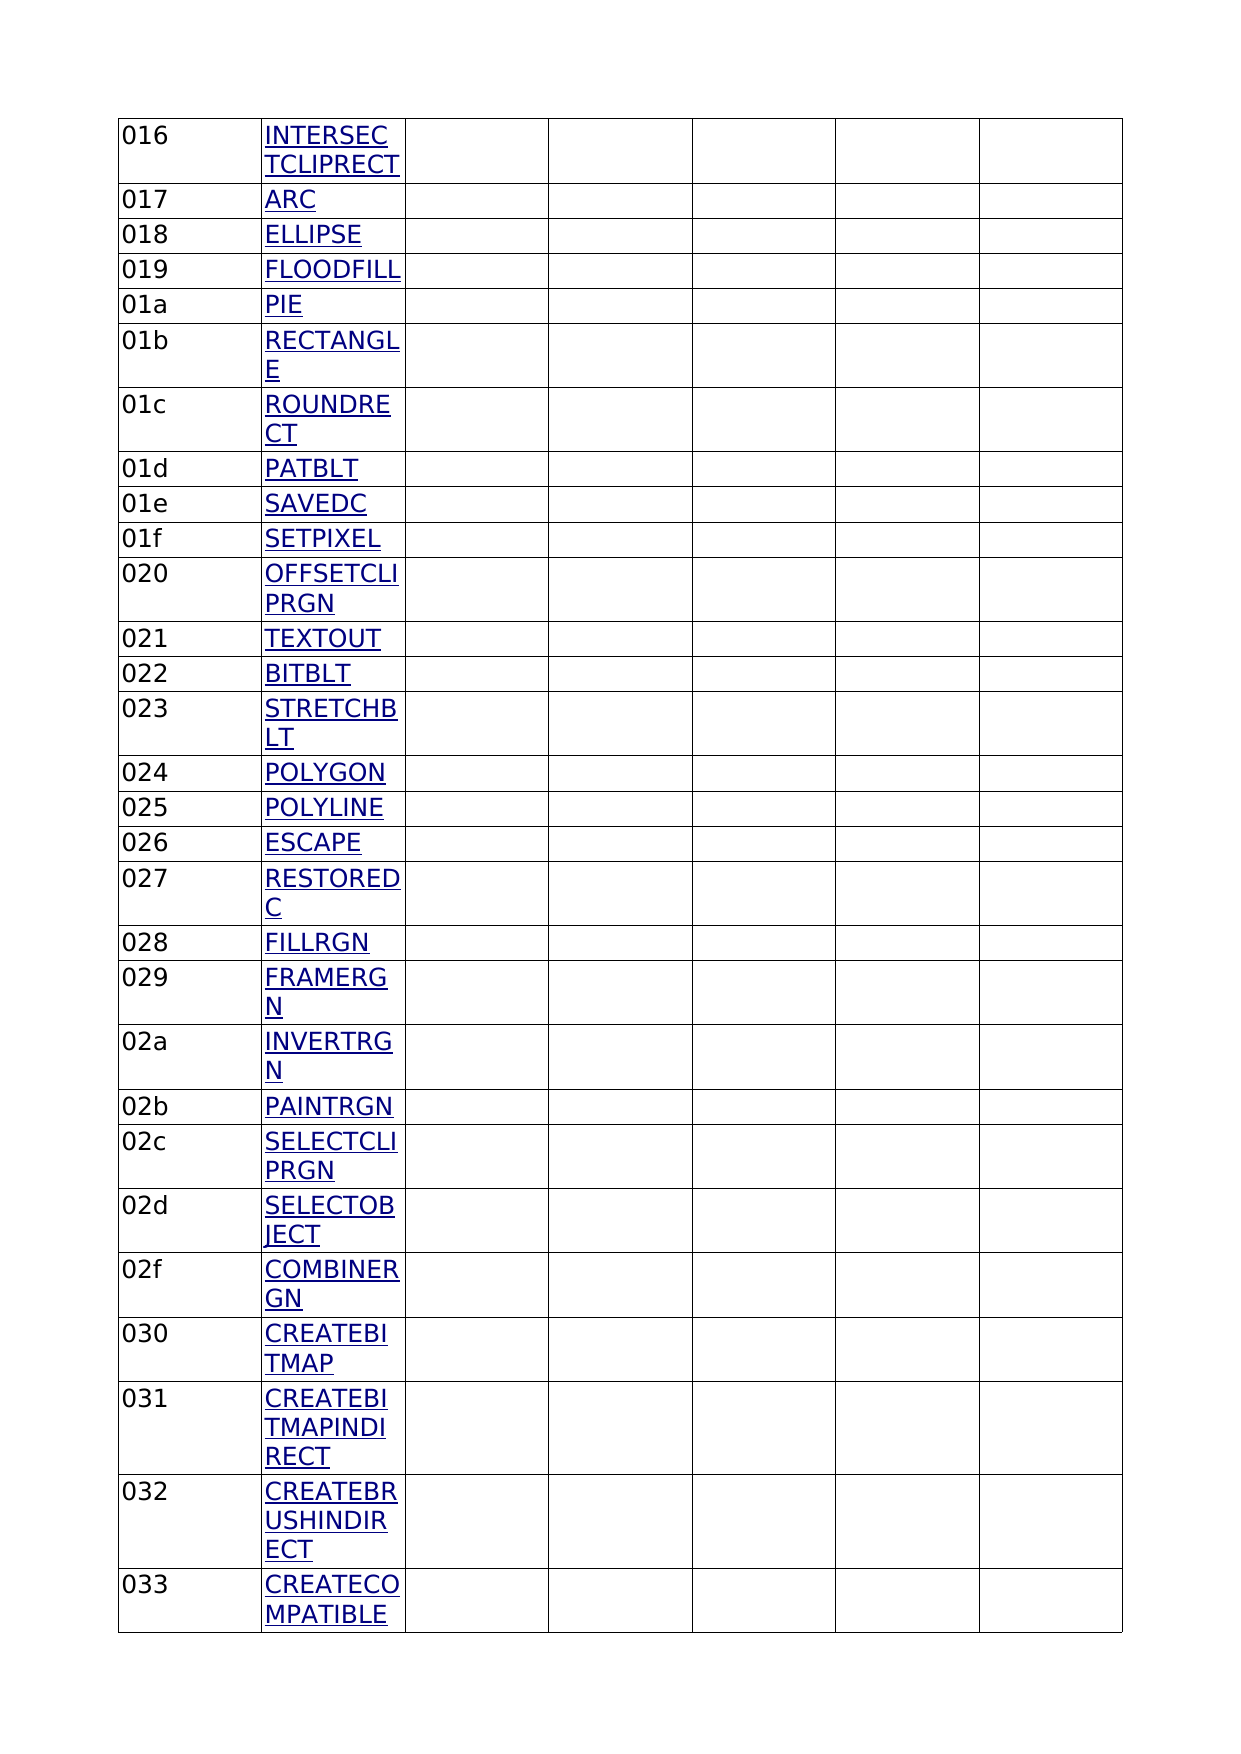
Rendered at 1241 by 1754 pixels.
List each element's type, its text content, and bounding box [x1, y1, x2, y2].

table_cell [549, 622, 692, 656]
table_cell [836, 756, 979, 791]
table_cell [980, 1569, 1122, 1632]
table_cell 01e [119, 487, 261, 522]
table_cell [693, 926, 835, 960]
table_cell [406, 657, 548, 691]
table_cell [980, 452, 1122, 486]
table_cell [693, 1125, 835, 1188]
table_cell ESCAPE [262, 827, 405, 861]
table_cell INVERTRGN [262, 1025, 405, 1089]
table_cell PAINTRGN [262, 1090, 405, 1124]
table_cell [549, 827, 692, 861]
table_cell FLOODFILL [262, 254, 405, 288]
table_cell 029 [119, 961, 261, 1024]
table_cell STRETCHBLT [262, 692, 405, 755]
table_cell [549, 692, 692, 755]
table_cell [406, 119, 548, 182]
table_cell 027 [119, 862, 261, 925]
table_cell 01b [119, 324, 261, 387]
table_cell [549, 1189, 692, 1252]
table_cell [693, 862, 835, 925]
table_cell [406, 792, 548, 826]
table_cell 01c [119, 388, 261, 451]
table_cell [980, 558, 1122, 621]
table_cell [549, 1253, 692, 1317]
table_cell 02c [119, 1125, 261, 1188]
table_cell SELECTCLIPRGN [262, 1125, 405, 1188]
table_cell 019 [119, 254, 261, 288]
table_cell [549, 452, 692, 486]
table_cell 028 [119, 926, 261, 960]
table_cell [406, 1253, 548, 1317]
table_cell [693, 289, 835, 323]
table_cell 01f [119, 523, 261, 557]
table_cell 030 [119, 1318, 261, 1381]
table_cell [980, 756, 1122, 791]
table_cell 01d [119, 452, 261, 486]
table_cell [549, 184, 692, 217]
table_cell [549, 219, 692, 253]
table_cell [406, 184, 548, 217]
table_cell [836, 1125, 979, 1188]
table_cell [980, 1475, 1122, 1568]
table_cell [980, 792, 1122, 826]
table_cell [406, 487, 548, 522]
table_cell [980, 1318, 1122, 1381]
table_cell SELECTOBJECT [262, 1189, 405, 1252]
table_cell [980, 324, 1122, 387]
table_cell [406, 1025, 548, 1089]
table_cell [693, 1189, 835, 1252]
table_cell [836, 1090, 979, 1124]
table_cell [693, 692, 835, 755]
table_cell ARC [262, 184, 405, 217]
table_cell [549, 1569, 692, 1632]
table_cell [549, 558, 692, 621]
table_cell 017 [119, 184, 261, 217]
table_cell [693, 756, 835, 791]
table_cell [836, 119, 979, 182]
table_cell [693, 523, 835, 557]
table_cell [693, 1475, 835, 1568]
table_cell 026 [119, 827, 261, 861]
table_cell 02b [119, 1090, 261, 1124]
table_cell [406, 622, 548, 656]
table_cell [693, 1253, 835, 1317]
table_cell SETPIXEL [262, 523, 405, 557]
table_cell [406, 388, 548, 451]
table_cell INTERSECTCLIPRECT [262, 119, 405, 182]
table_cell [693, 792, 835, 826]
table_cell 02f [119, 1253, 261, 1317]
table_cell OFFSETCLIPRGN [262, 558, 405, 621]
table_cell [693, 1090, 835, 1124]
table_cell [836, 289, 979, 323]
table_cell [693, 1025, 835, 1089]
table_cell [980, 692, 1122, 755]
table_cell [406, 254, 548, 288]
table_cell [549, 254, 692, 288]
table_cell 02a [119, 1025, 261, 1089]
table_cell [980, 523, 1122, 557]
table_cell [549, 1090, 692, 1124]
table_cell [980, 862, 1122, 925]
table_cell 024 [119, 756, 261, 791]
table_cell [406, 1125, 548, 1188]
table_cell [549, 1382, 692, 1474]
table_cell [980, 827, 1122, 861]
table_cell [693, 452, 835, 486]
table_cell [406, 324, 548, 387]
table_cell 021 [119, 622, 261, 656]
table_cell [549, 862, 692, 925]
table_cell SAVEDC [262, 487, 405, 522]
table_cell [980, 289, 1122, 323]
table_cell [406, 452, 548, 486]
table_cell [980, 119, 1122, 182]
table_cell [549, 657, 692, 691]
table_cell [406, 1382, 548, 1474]
table_cell [406, 1090, 548, 1124]
table_cell TEXTOUT [262, 622, 405, 656]
table_cell [836, 558, 979, 621]
table_cell PATBLT [262, 452, 405, 486]
table_cell [549, 119, 692, 182]
table_cell POLYGON [262, 756, 405, 791]
table_cell [836, 1569, 979, 1632]
table_cell [836, 324, 979, 387]
table_cell CREATEBRUSHINDIRECT [262, 1475, 405, 1568]
table_cell 018 [119, 219, 261, 253]
table_cell [406, 1569, 548, 1632]
table_cell [980, 926, 1122, 960]
table_cell [693, 119, 835, 182]
table_cell POLYLINE [262, 792, 405, 826]
table_cell [980, 1025, 1122, 1089]
table_cell [836, 487, 979, 522]
table_cell COMBINERGN [262, 1253, 405, 1317]
table_cell [406, 756, 548, 791]
table_cell RESTOREDC [262, 862, 405, 925]
table_cell [980, 1125, 1122, 1188]
table_cell ELLIPSE [262, 219, 405, 253]
table_cell 031 [119, 1382, 261, 1474]
table_cell [549, 1475, 692, 1568]
table_cell [693, 1569, 835, 1632]
table_cell [549, 961, 692, 1024]
table_cell [836, 961, 979, 1024]
table_cell [980, 219, 1122, 253]
table_cell [406, 1189, 548, 1252]
table_cell [980, 622, 1122, 656]
table_cell ROUNDRECT [262, 388, 405, 451]
table_cell [693, 827, 835, 861]
table_cell PIE [262, 289, 405, 323]
table_cell FILLRGN [262, 926, 405, 960]
table_cell RECTANGLE [262, 324, 405, 387]
table_cell [836, 523, 979, 557]
table_cell [836, 1253, 979, 1317]
table_cell [406, 219, 548, 253]
table_cell 025 [119, 792, 261, 826]
table_cell [836, 657, 979, 691]
table_cell [980, 1253, 1122, 1317]
table_cell FRAMERGN [262, 961, 405, 1024]
table_cell [693, 657, 835, 691]
table_cell CREATEBITMAPINDIRECT [262, 1382, 405, 1474]
table_cell [980, 1189, 1122, 1252]
table_cell [836, 1189, 979, 1252]
table_cell [406, 862, 548, 925]
table_cell [980, 657, 1122, 691]
table_cell 023 [119, 692, 261, 755]
table_cell [549, 792, 692, 826]
table_cell [980, 1382, 1122, 1474]
table_cell [836, 692, 979, 755]
table_cell [406, 961, 548, 1024]
table_cell [406, 1318, 548, 1381]
table_cell [406, 692, 548, 755]
table_cell [693, 388, 835, 451]
table_cell 016 [119, 119, 261, 182]
table_cell [693, 1318, 835, 1381]
table_cell [693, 254, 835, 288]
table_cell [836, 926, 979, 960]
table_cell [836, 452, 979, 486]
table_cell CREATEBITMAP [262, 1318, 405, 1381]
table_cell [549, 523, 692, 557]
table_cell 033 [119, 1569, 261, 1632]
table_cell [980, 184, 1122, 217]
table_cell [693, 1382, 835, 1474]
table_cell [549, 388, 692, 451]
table_cell [980, 1090, 1122, 1124]
table_cell [836, 827, 979, 861]
table_cell [406, 827, 548, 861]
table_cell [406, 926, 548, 960]
table_cell 02d [119, 1189, 261, 1252]
table_cell [549, 289, 692, 323]
table_cell [406, 558, 548, 621]
table_cell [406, 523, 548, 557]
table_cell [549, 1125, 692, 1188]
table_cell [836, 219, 979, 253]
table_cell [836, 1318, 979, 1381]
table_cell [980, 388, 1122, 451]
table_cell [549, 926, 692, 960]
table_cell [693, 219, 835, 253]
table_cell [549, 1318, 692, 1381]
table_cell [549, 487, 692, 522]
table_cell [693, 184, 835, 217]
table_cell 01a [119, 289, 261, 323]
table_cell 022 [119, 657, 261, 691]
table_cell [549, 1025, 692, 1089]
table_cell [980, 254, 1122, 288]
table_cell 032 [119, 1475, 261, 1568]
table_cell [693, 487, 835, 522]
table_cell [836, 254, 979, 288]
table_cell [406, 289, 548, 323]
table_cell [406, 1475, 548, 1568]
table_cell [980, 487, 1122, 522]
table_cell [549, 324, 692, 387]
table_cell [980, 961, 1122, 1024]
table_cell [693, 961, 835, 1024]
table_cell BITBLT [262, 657, 405, 691]
table_cell [836, 1475, 979, 1568]
table_cell [836, 862, 979, 925]
table_cell [836, 1382, 979, 1474]
table_cell [836, 388, 979, 451]
table_cell [549, 756, 692, 791]
table_cell [836, 1025, 979, 1089]
table_cell [836, 622, 979, 656]
table_cell [693, 324, 835, 387]
table_cell [693, 558, 835, 621]
table_cell [693, 622, 835, 656]
table_cell [836, 792, 979, 826]
table_cell CREATECOMPATIBLE [262, 1569, 405, 1632]
table_cell [836, 184, 979, 217]
table_cell 020 [119, 558, 261, 621]
